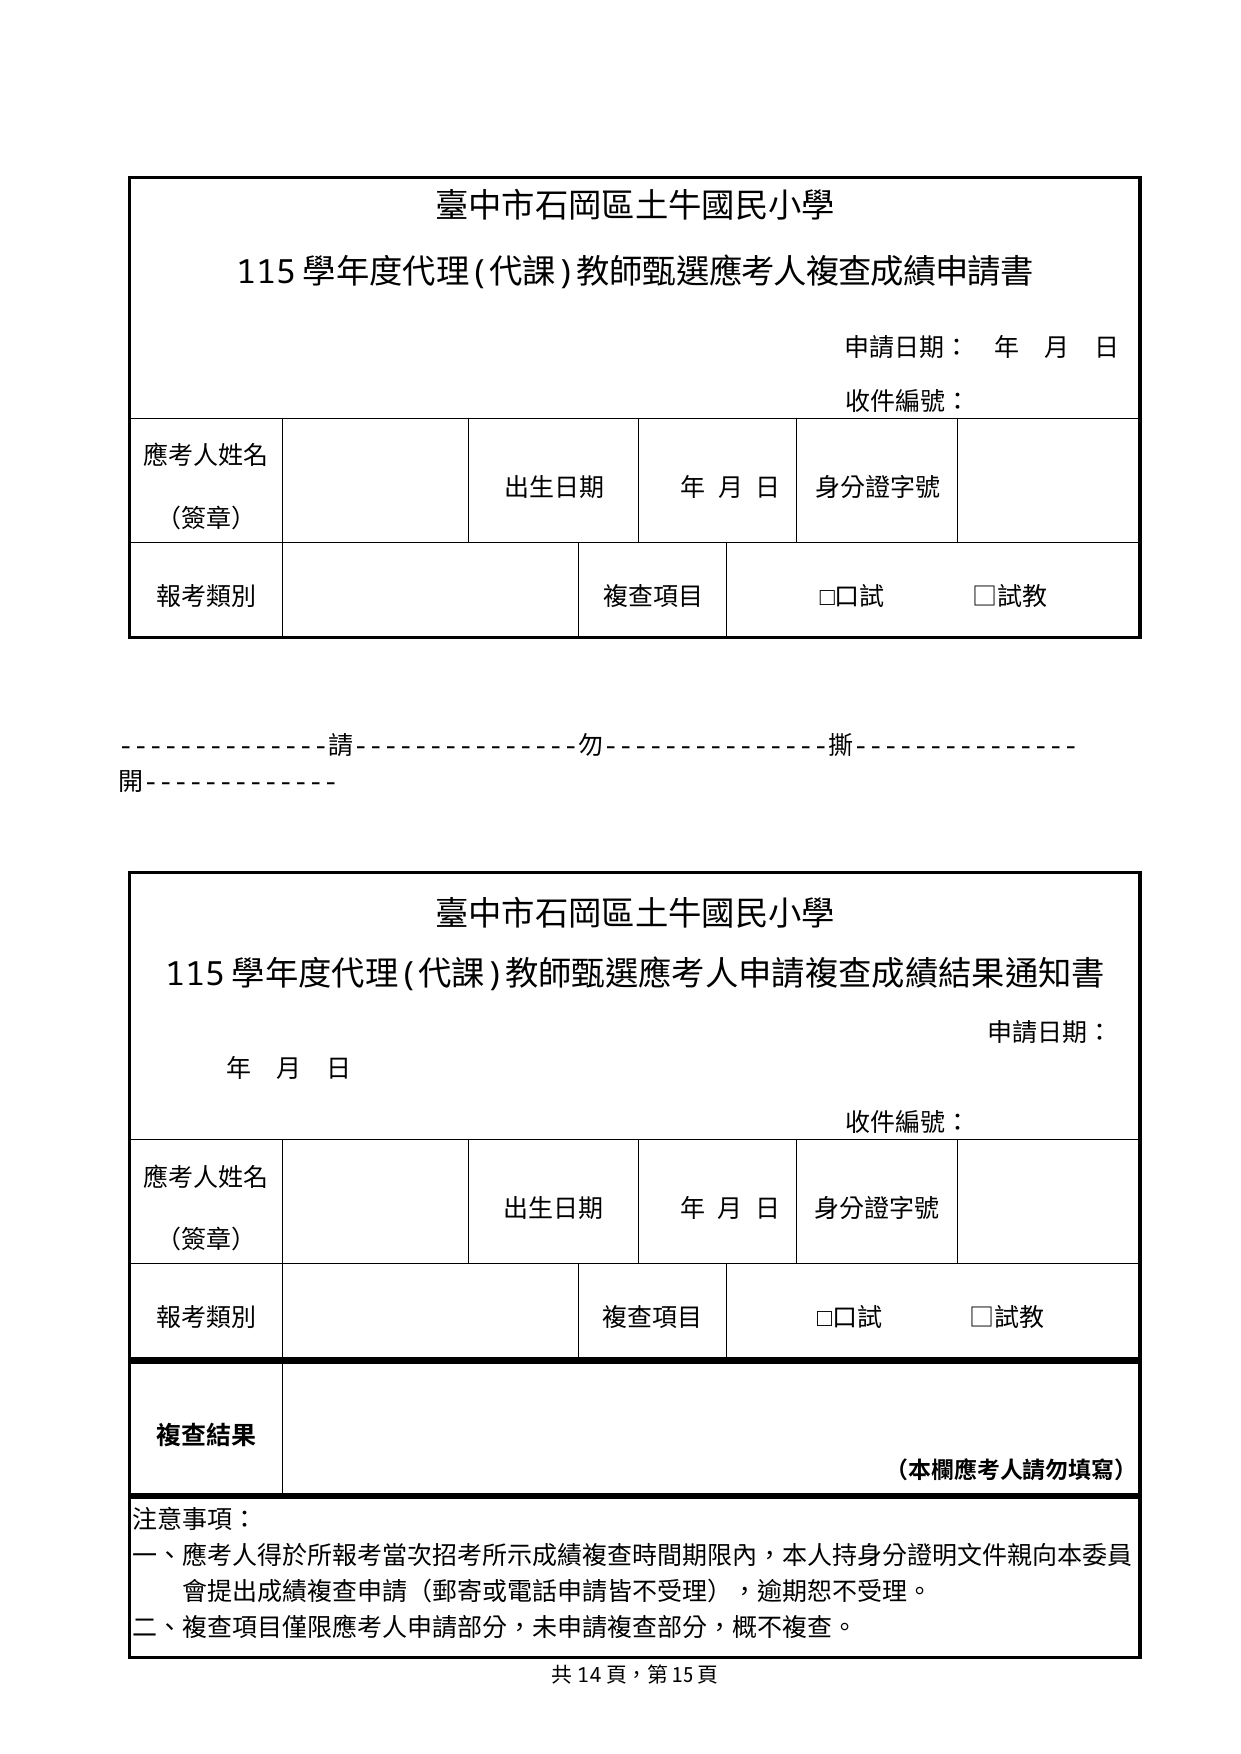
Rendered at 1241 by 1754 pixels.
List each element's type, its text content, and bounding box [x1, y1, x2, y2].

table_cell （本欄應考人請勿填寫） [283, 1364, 1138, 1493]
table_header 臺中市石岡區土牛國民小學 115學年度代理(代課)教師甄選應考人申請複查成績結果通知書 申請日期： 年 月 日 收件編號： [131, 874, 1138, 1139]
table_cell 出生日期 [469, 419, 638, 542]
table_cell □口試 □試教 [727, 543, 1138, 636]
table_header 臺中市石岡區土牛國民小學 115學年度代理(代課)教師甄選應考人複查成績申請書 申請日期： 年 月 日 收件編號： [131, 179, 1138, 417]
table_cell [283, 419, 468, 542]
table_cell 複查結果 [131, 1364, 282, 1493]
table_cell □口試 □試教 [727, 1264, 1138, 1357]
table_cell 注意事項： 一、應考人得於所報考當次招考所示成績複查時間期限內，本人持身分證明文件親向本委員會提出成績複查申請（郵寄或電話申請皆不受理），逾期恕不受理。 二、複查項目僅限應考人申請部分，未申請複查部分，概不複查。 [131, 1499, 1138, 1656]
table_cell 應考人姓名 （簽章） [131, 419, 282, 542]
text --------------請---------------勿---------------撕---------------開------------- [118, 725, 1152, 798]
table_cell [283, 1140, 468, 1263]
table_cell 出生日期 [469, 1140, 638, 1263]
table_cell 報考類別 [131, 543, 282, 636]
table_cell 年 月 日 [639, 1140, 796, 1263]
table_cell 身分證字號 [797, 1140, 957, 1263]
table_cell 應考人姓名 （簽章） [131, 1140, 282, 1263]
table_cell [283, 1264, 578, 1357]
table_cell [958, 419, 1138, 542]
table_cell 複查項目 [579, 543, 726, 636]
table_cell 年 月 日 [639, 419, 796, 542]
table_cell [283, 543, 578, 636]
table_cell 報考類別 [131, 1264, 282, 1357]
table_cell [958, 1140, 1138, 1263]
table_cell 複查項目 [579, 1264, 726, 1357]
table_cell 身分證字號 [797, 419, 957, 542]
